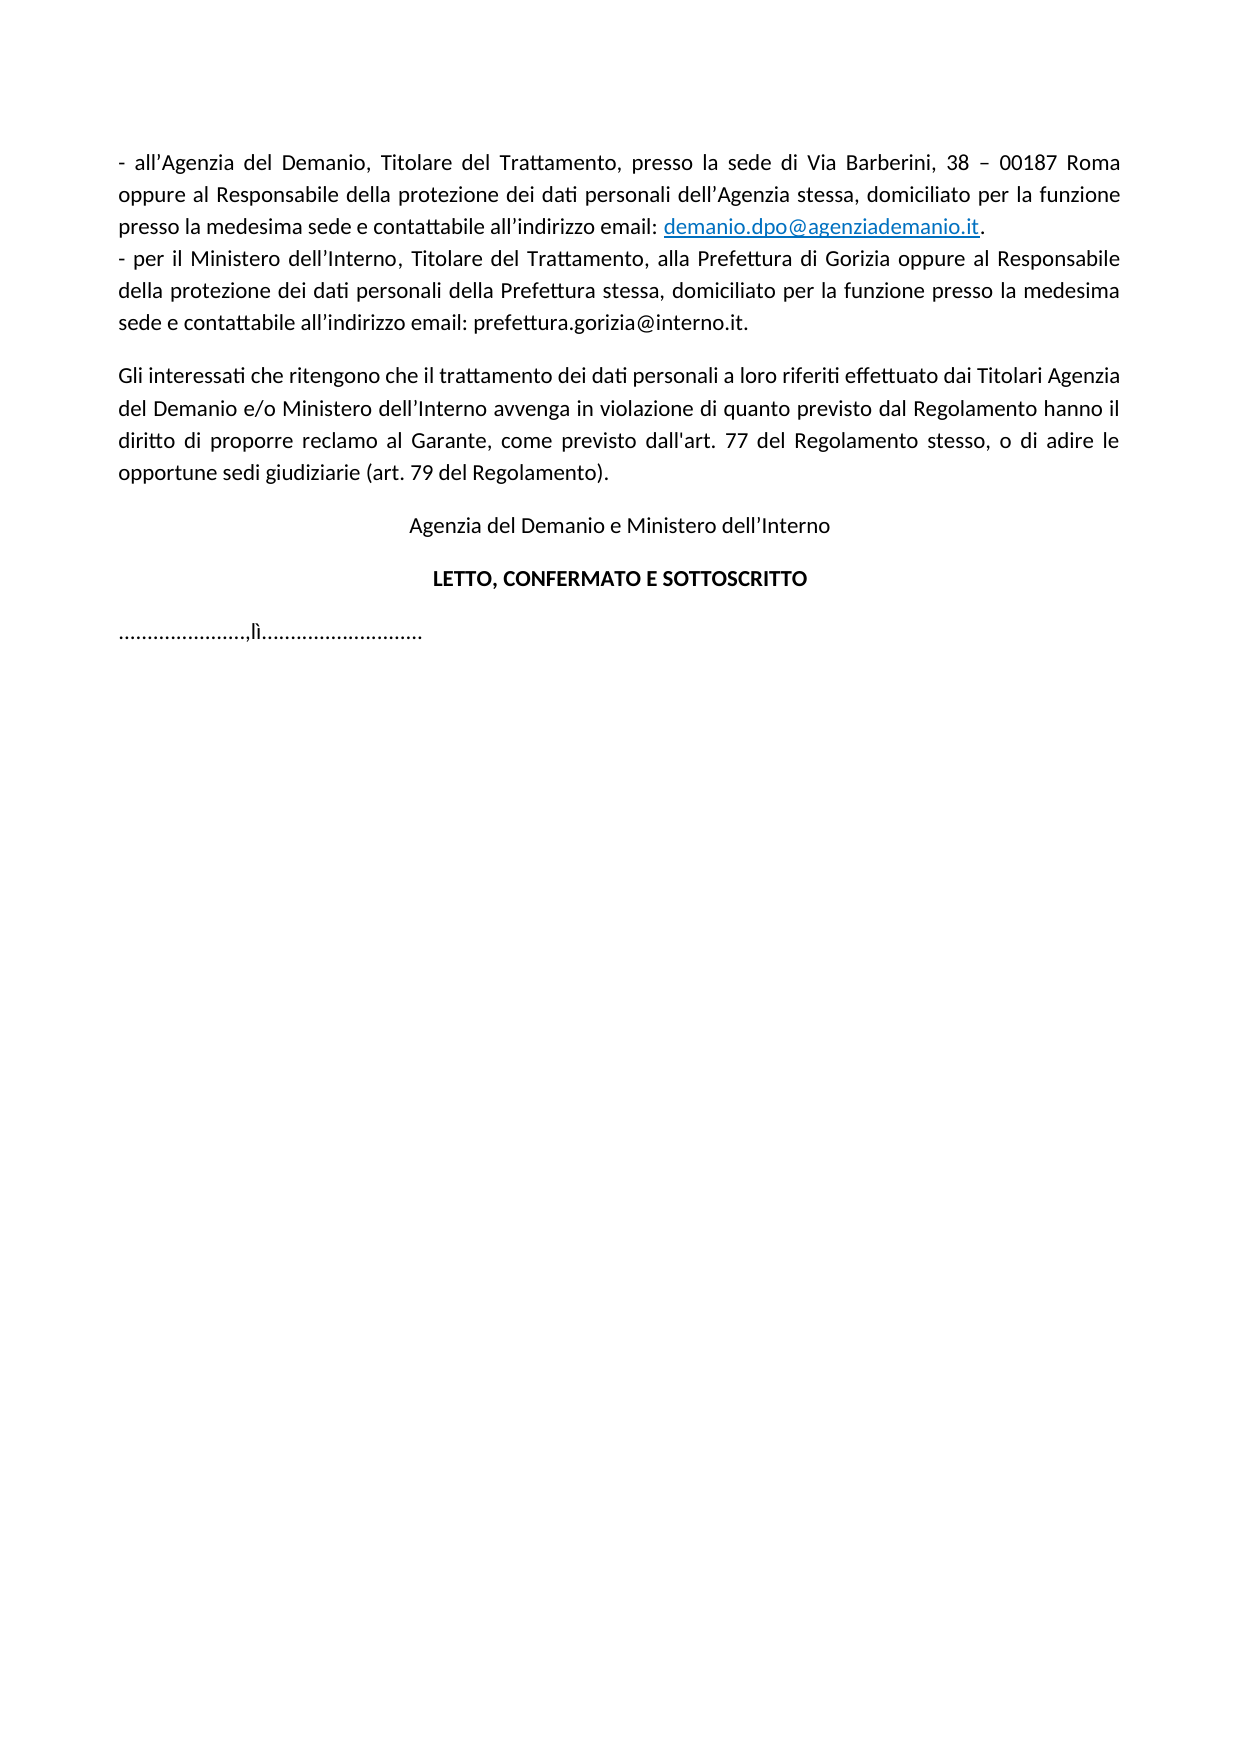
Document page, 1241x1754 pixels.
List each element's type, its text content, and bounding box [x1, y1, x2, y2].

text Gli interessati che ritengono che il trattamento dei dati personali a loro riferiti effettuato dai Titolari Agenzia del Demanio e/o Ministero dell’Interno avvenga in violazione di quanto previsto dal Regolamento hanno il diritto di proporre reclamo al Garante, come previsto dall'art. 77 del Regolamento stesso, o di adire le opportune sedi giudiziarie (art. 79 del Regolamento). [118, 362, 1122, 486]
text LETTO, CONFERMATO E SOTTOSCRITTO [118, 564, 1122, 592]
text ......................,lì............................ [118, 617, 1122, 645]
text - all’Agenzia del Demanio, Titolare del Trattamento, presso la sede di Via Barberini, 38 – 00187 Roma oppure al Responsabile della protezione dei dati personali dell’Agenzia stessa, domiciliato per la funzione presso la medesima sede e contattabile all’indirizzo email: demanio.dpo@agenziademanio.it. [118, 148, 1122, 240]
text Agenzia del Demanio e Ministero dell’Interno [118, 511, 1122, 539]
text - per il Ministero dell’Interno, Titolare del Trattamento, alla Prefettura di Gorizia oppure al Responsabile della protezione dei dati personali della Prefettura stessa, domiciliato per la funzione presso la medesima sede e contattabile all’indirizzo email: prefettura.gorizia@interno.it. [118, 244, 1122, 337]
